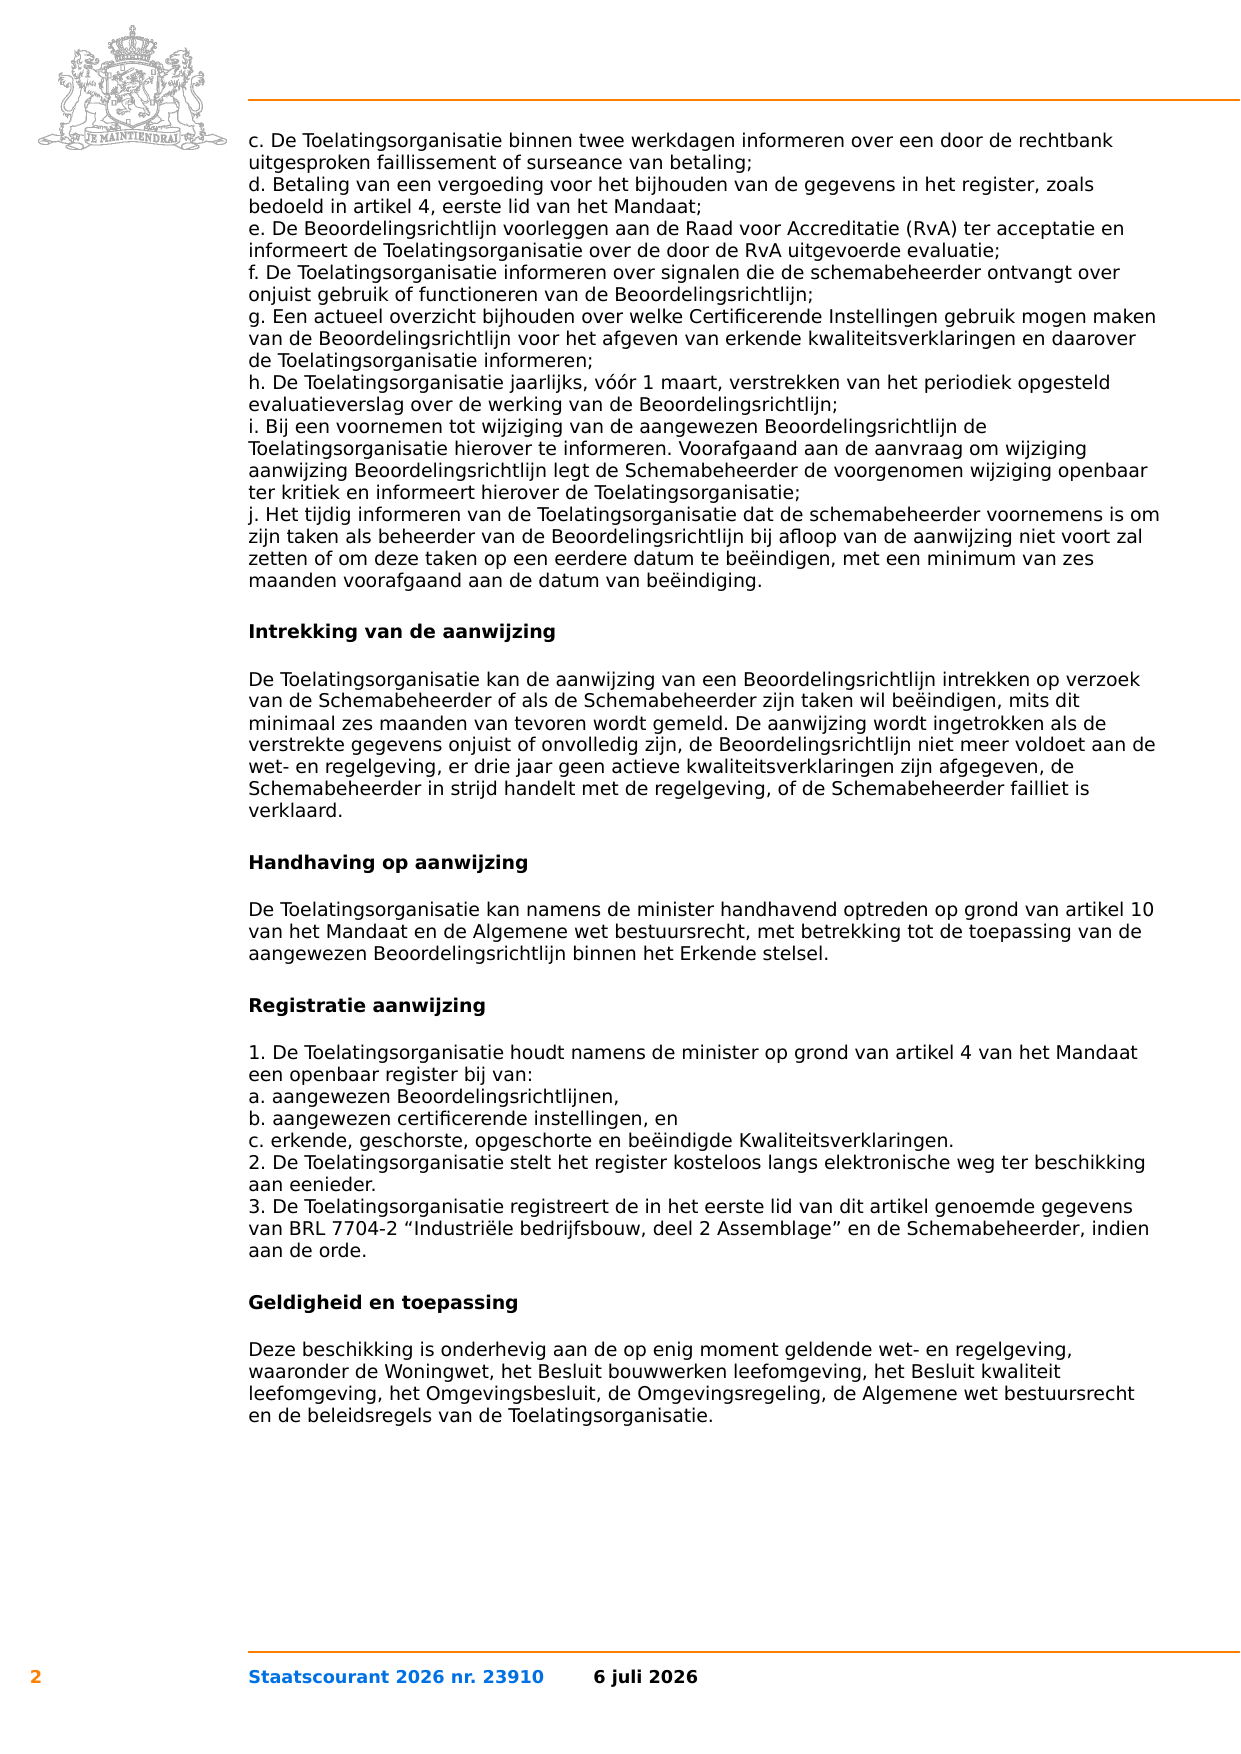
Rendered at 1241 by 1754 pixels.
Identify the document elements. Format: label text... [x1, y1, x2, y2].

text g. Een actueel overzicht bijhouden over welke Certificerende Instellingen gebruik mogen maken van de Beoordelingsrichtlijn voor het afgeven van erkende kwaliteitsverklaringen en daarover de Toelatingsorganisatie informeren; [248, 306, 1163, 372]
subtitle Registratie aanwijzing [248, 995, 1163, 1017]
text d. Betaling van een vergoeding voor het bijhouden van de gegevens in het register, zoals bedoeld in artikel 4, eerste lid van het Mandaat; [248, 174, 1163, 218]
text h. De Toelatingsorganisatie jaarlijks, vóór 1 maart, verstrekken van het periodiek opgesteld evaluatieverslag over de werking van de Beoordelingsrichtlijn; [248, 372, 1163, 416]
text b. aangewezen certificerende instellingen, en [248, 1108, 1163, 1130]
text 3. De Toelatingsorganisatie registreert de in het eerste lid van dit artikel genoemde gegevens van BRL 7704-2 “Industriële bedrijfsbouw, deel 2 Assemblage” en de Schemabeheerder, indien aan de orde. [248, 1196, 1163, 1262]
text Deze beschikking is onderhevig aan de op enig moment geldende wet- en regelgeving, waaronder de Woningwet, het Besluit bouwwerken leefomgeving, het Besluit kwaliteit leefomgeving, het Omgevingsbesluit, de Omgevingsregeling, de Algemene wet bestuursrecht en de beleidsregels van de Toelatingsorganisatie. [248, 1339, 1163, 1427]
text 2. De Toelatingsorganisatie stelt het register kosteloos langs elektronische weg ter beschikking aan eenieder. [248, 1152, 1163, 1196]
text j. Het tijdig informeren van de Toelatingsorganisatie dat de schemabeheerder voornemens is om zijn taken als beheerder van de Beoordelingsrichtlijn bij afloop van de aanwijzing niet voort zal zetten of om deze taken op een eerdere datum te beëindigen, met een minimum van zes maanden voorafgaand aan de datum van beëindiging. [248, 503, 1163, 591]
text De Toelatingsorganisatie kan de aanwijzing van een Beoordelingsrichtlijn intrekken op verzoek van de Schemabeheerder of als de Schemabeheerder zijn taken wil beëindigen, mits dit minimaal zes maanden van tevoren wordt gemeld. De aanwijzing wordt ingetrokken als de verstrekte gegevens onjuist of onvolledig zijn, de Beoordelingsrichtlijn niet meer voldoet aan de wet- en regelgeving, er drie jaar geen actieve kwaliteitsverklaringen zijn afgegeven, de Schemabeheerder in strijd handelt met de regelgeving, of de Schemabeheerder failliet is verklaard. [248, 668, 1163, 822]
text 1. De Toelatingsorganisatie houdt namens de minister op grond van artikel 4 van het Mandaat een openbaar register bij van: [248, 1042, 1163, 1086]
text f. De Toelatingsorganisatie informeren over signalen die de schemabeheerder ontvangt over onjuist gebruik of functioneren van de Beoordelingsrichtlijn; [248, 262, 1163, 306]
subtitle Geldigheid en toepassing [248, 1292, 1163, 1314]
text c. De Toelatingsorganisatie binnen twee werkdagen informeren over een door de rechtbank uitgesproken faillissement of surseance van betaling; [248, 130, 1163, 174]
text i. Bij een voornemen tot wijziging van de aangewezen Beoordelingsrichtlijn de Toelatingsorganisatie hierover te informeren. Voorafgaand aan de aanvraag om wijziging aanwijzing Beoordelingsrichtlijn legt de Schemabeheerder de voorgenomen wijziging openbaar ter kritiek en informeert hierover de Toelatingsorganisatie; [248, 416, 1163, 503]
text De Toelatingsorganisatie kan namens de minister handhavend optreden op grond van artikel 10 van het Mandaat en de Algemene wet bestuursrecht, met betrekking tot de toepassing van de aangewezen Beoordelingsrichtlijn binnen het Erkende stelsel. [248, 899, 1163, 965]
picture [38, 25, 227, 150]
text c. erkende, geschorste, opgeschorte en beëindigde Kwaliteitsverklaringen. [248, 1130, 1163, 1152]
text e. De Beoordelingsrichtlijn voorleggen aan de Raad voor Accreditatie (RvA) ter acceptatie en informeert de Toelatingsorganisatie over de door de RvA uitgevoerde evaluatie; [248, 218, 1163, 262]
subtitle Intrekking van de aanwijzing [248, 621, 1163, 643]
text a. aangewezen Beoordelingsrichtlijnen, [248, 1086, 1163, 1108]
subtitle Handhaving op aanwijzing [248, 852, 1163, 874]
